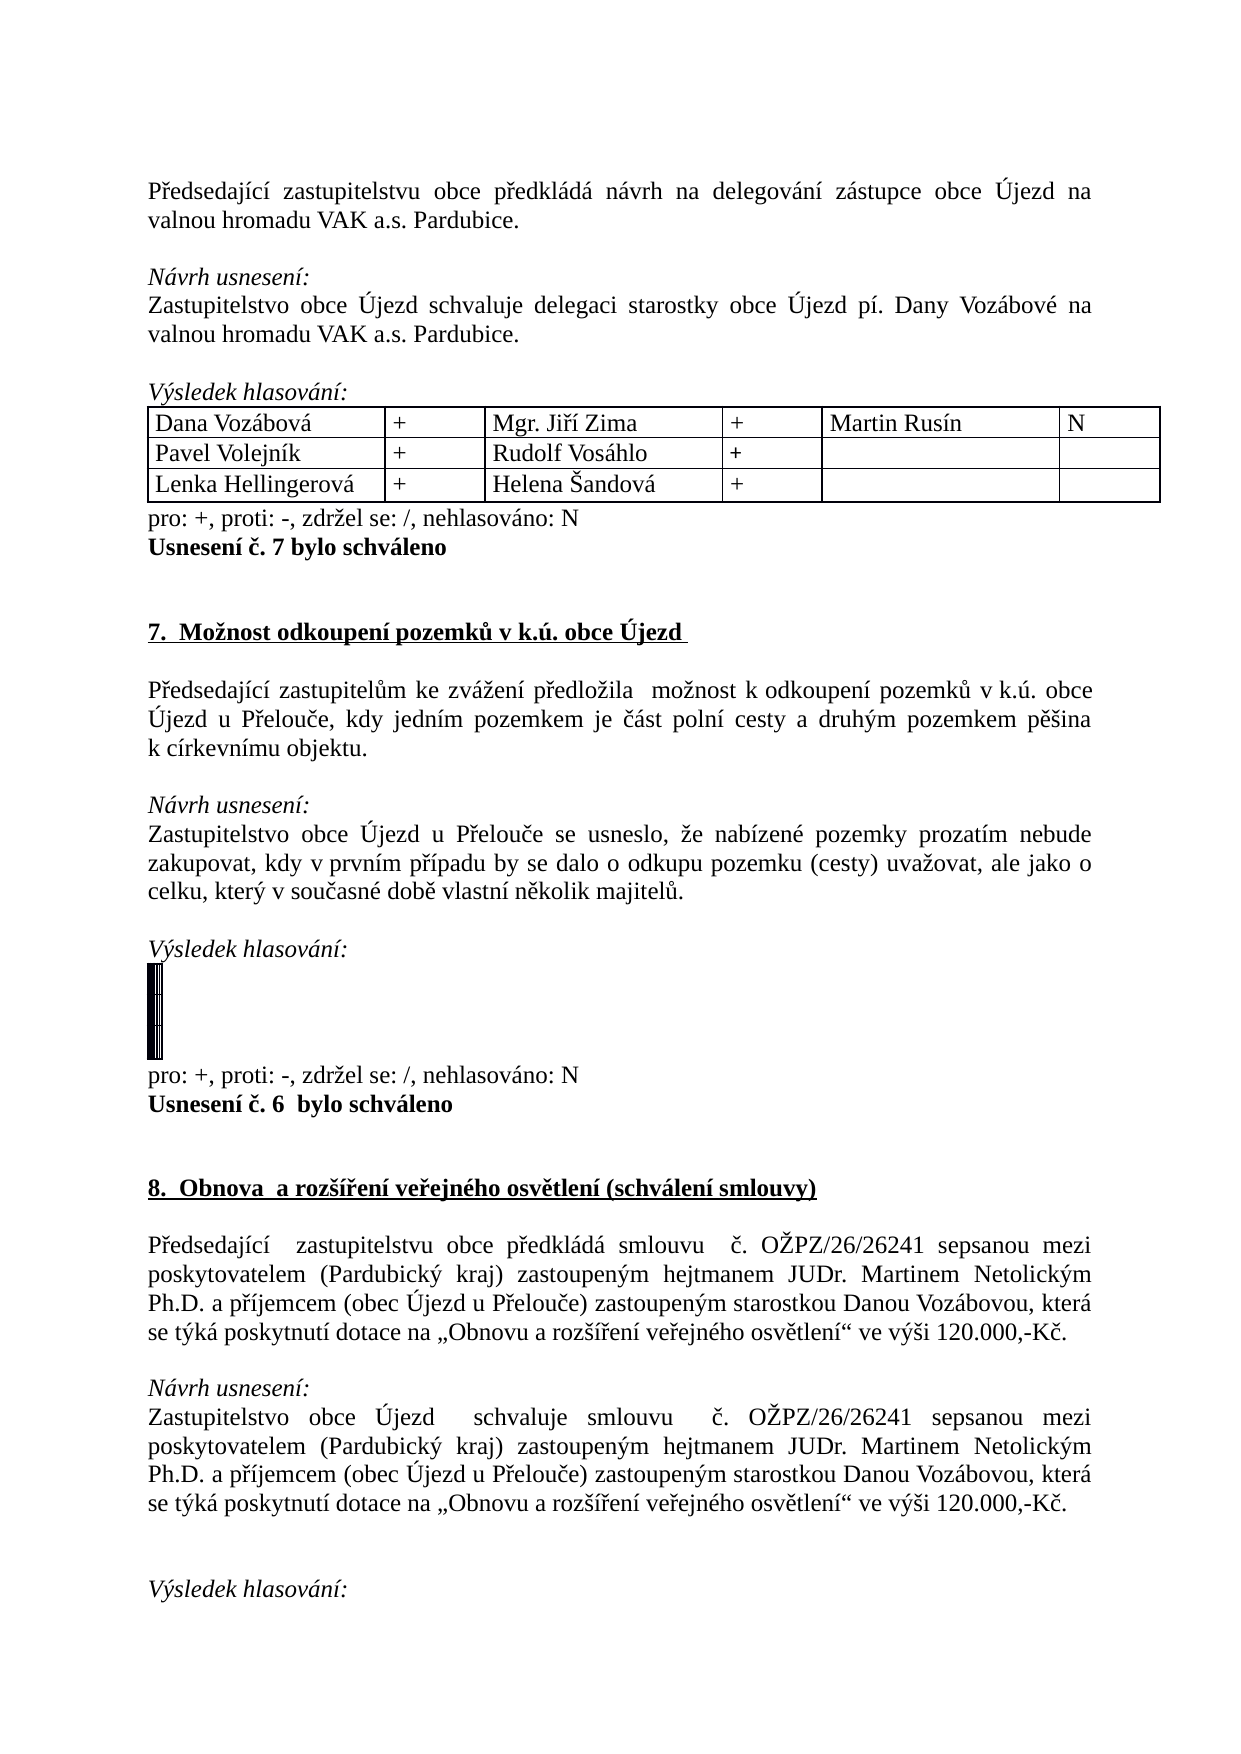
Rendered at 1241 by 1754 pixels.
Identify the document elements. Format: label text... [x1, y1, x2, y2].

text pro: +, proti: -, zdržel se: /, nehlasováno: N [148, 1060, 1093, 1089]
table_cell + [723, 469, 821, 501]
table_header Mgr. Jiří Zima [486, 408, 722, 437]
text Návrh usnesení: [148, 790, 1093, 819]
table_cell [1060, 469, 1159, 501]
table_header Dana Vozábová [149, 408, 384, 437]
text 8. Obnova a rozšíření veřejného osvětlení (schválení smlouvy) [148, 1173, 1093, 1202]
text pro: +, proti: -, zdržel se: /, nehlasováno: N [148, 503, 1093, 532]
table_header N [1060, 408, 1159, 437]
text Usnesení č. 7 bylo schváleno [148, 532, 1093, 561]
text Návrh usnesení: [148, 1373, 1093, 1402]
table_header Martin Rusín [823, 408, 1059, 437]
table_cell [823, 469, 1059, 501]
text Zastupitelstvo obce Újezd schvaluje smlouvu č. OŽPZ/26/26241 sepsanou mezi poskytovatelem (Pardubický kraj) zastoupeným hejtmanem JUDr. Martinem Netolickým Ph.D. a příjemcem (obec Újezd u Přelouče) zastoupeným starostkou Danou Vozábovou, která se týká poskytnutí dotace na „Obnovu a rozšíření veřejného osvětlení“ ve výši 120.000,-Kč. [148, 1402, 1093, 1517]
text Usnesení č. 6 bylo schváleno [148, 1089, 1093, 1117]
table_cell Lenka Hellingerová [149, 469, 384, 501]
text Předsedající zastupitelům ke zvážení předložila možnost k odkoupení pozemků v k.ú. obce Újezd u Přelouče, kdy jedním pozemkem je část polní cesty a druhým pozemkem pěšina k církevnímu objektu. [148, 675, 1093, 761]
text Zastupitelstvo obce Újezd u Přelouče se usneslo, že nabízené pozemky prozatím nebude zakupovat, kdy v prvním případu by se dalo o odkupu pozemku (cesty) uvažovat, ale jako o celku, který v současné době vlastní několik majitelů. [148, 819, 1093, 905]
table_cell Pavel Volejník [149, 438, 384, 468]
table_cell + [386, 438, 484, 468]
text Výsledek hlasování: [148, 377, 1093, 406]
text 7. Možnost odkoupení pozemků v k.ú. obce Újezd [148, 617, 1093, 645]
table_header + [386, 408, 484, 437]
text Výsledek hlasování: [148, 1574, 1093, 1603]
table_cell Helena Šandová [486, 469, 722, 501]
table_cell + [386, 469, 484, 501]
table_cell + [723, 438, 821, 468]
table_cell [1060, 438, 1159, 468]
table_cell [823, 438, 1059, 468]
text Předsedající zastupitelstvu obce předkládá návrh na delegování zástupce obce Újezd na valnou hromadu VAK a.s. Pardubice. [148, 176, 1093, 234]
text Návrh usnesení: [148, 262, 1093, 291]
text Předsedající zastupitelstvu obce předkládá smlouvu č. OŽPZ/26/26241 sepsanou mezi poskytovatelem (Pardubický kraj) zastoupeným hejtmanem JUDr. Martinem Netolickým Ph.D. a příjemcem (obec Újezd u Přelouče) zastoupeným starostkou Danou Vozábovou, která se týká poskytnutí dotace na „Obnovu a rozšíření veřejného osvětlení“ ve výši 120.000,-Kč. [148, 1230, 1093, 1345]
text Zastupitelstvo obce Újezd schvaluje delegaci starostky obce Újezd pí. Dany Vozábové na valnou hromadu VAK a.s. Pardubice. [148, 291, 1093, 348]
table_header + [723, 408, 821, 437]
text Výsledek hlasování: [148, 934, 1093, 963]
table_cell Rudolf Vosáhlo [486, 438, 722, 468]
